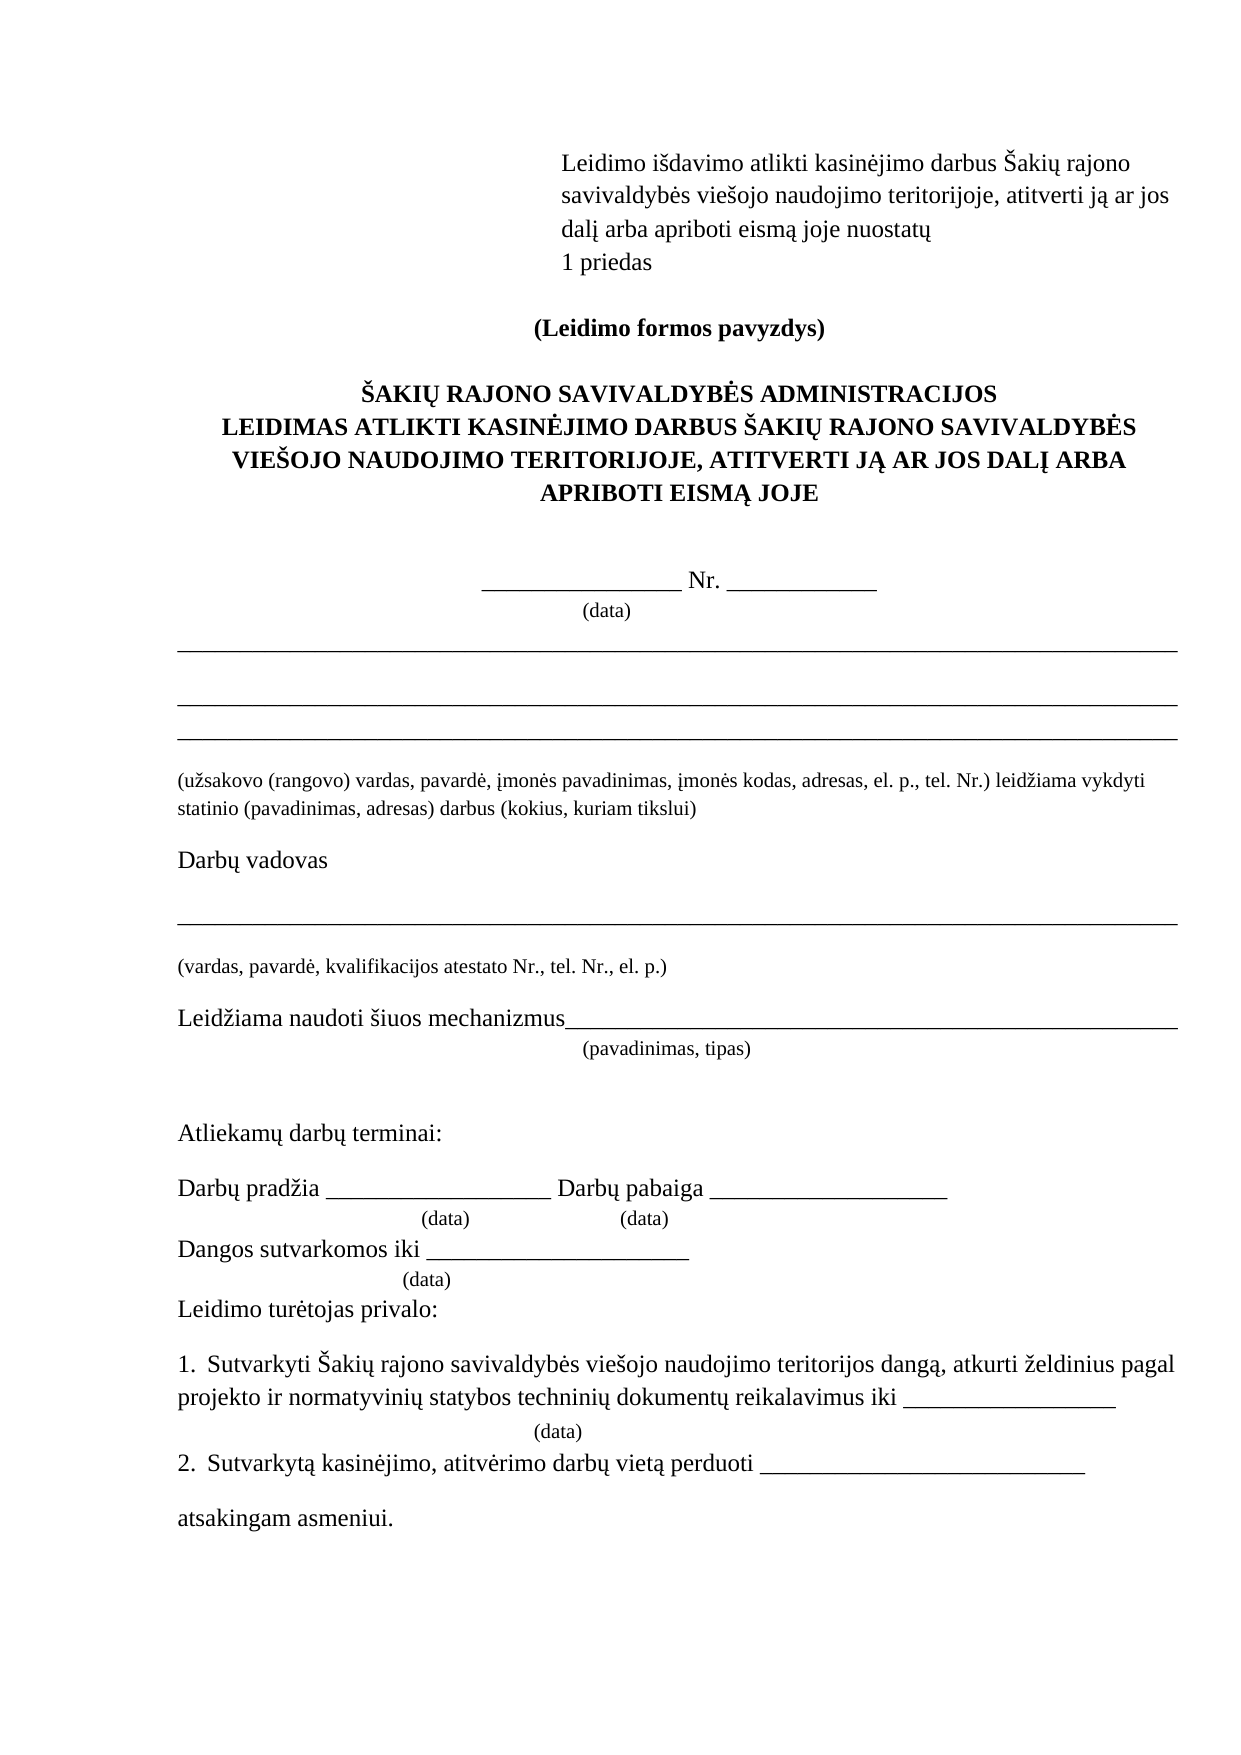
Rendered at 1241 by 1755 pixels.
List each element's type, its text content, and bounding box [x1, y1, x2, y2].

text (vardas, pavardė, kvalifikacijos atestato Nr., tel. Nr., el. p.) [177, 954, 1181, 978]
text 1. Sutvarkyti Šakių rajono savivaldybės viešojo naudojimo teritorijos dangą, atkurti želdinius pagal projekto ir normatyvinių statybos techninių dokumentų reikalavimus iki _________________ (data) [177, 1349, 1181, 1444]
text (data) (data) [177, 1206, 1181, 1230]
text Dangos sutvarkomos iki _____________________ [177, 1234, 1181, 1262]
text ________________________________________________________________________________ [177, 626, 1181, 655]
text Atliekamų darbų terminai: [177, 1118, 1181, 1147]
text Leidimo turėtojas privalo: [177, 1294, 1181, 1323]
text ________________ Nr. ____________ [177, 565, 1181, 594]
text Darbų pradžia __________________ Darbų pabaiga ___________________ [177, 1173, 1181, 1202]
text (pavadinimas, tipas) [447, 1036, 1181, 1060]
text ________________________________________________________________________________ [177, 714, 1181, 742]
text ŠAKIŲ RAJONO SAVIVALDYBĖS ADMINISTRACIJOS [177, 379, 1181, 407]
text (užsakovo (rangovo) vardas, pavardė, įmonės pavadinimas, įmonės kodas, adresas, el. p., tel. Nr.) leidžiama vykdyti statinio (pavadinimas, adresas) darbus (kokius, kuriam tikslui) [177, 768, 1181, 820]
text (Leidimo formos pavyzdys) [177, 313, 1181, 341]
text 2. Sutvarkytą kasinėjimo, atitvėrimo darbų vietą perduoti __________________________ [177, 1448, 1181, 1477]
text savivaldybės viešojo naudojimo teritorijoje, atitverti ją ar jos [561, 181, 1181, 209]
text Leidžiama naudoti šiuos mechanizmus_________________________________________________ [177, 1003, 1181, 1032]
text Darbų vadovas [177, 845, 1181, 874]
text 1 priedas [561, 247, 1181, 275]
text LEIDIMAS atlikti kasinėjimo darbus Šakių rajono savivaldybės viešojo naudojimo teritorijoje, atitverti ją ar jos dalį arba apriboti eismą joje [177, 412, 1181, 507]
text atsakingam asmeniui. [177, 1503, 1181, 1531]
text Leidimo išdavimo atlikti kasinėjimo darbus Šakių rajono [561, 148, 1181, 176]
text (data) [447, 598, 1181, 622]
text ________________________________________________________________________________ [177, 681, 1181, 709]
text ________________________________________________________________________________ [177, 899, 1181, 928]
text dalį arba apriboti eismą joje nuostatų [561, 214, 1181, 242]
text (data) [177, 1267, 1181, 1291]
